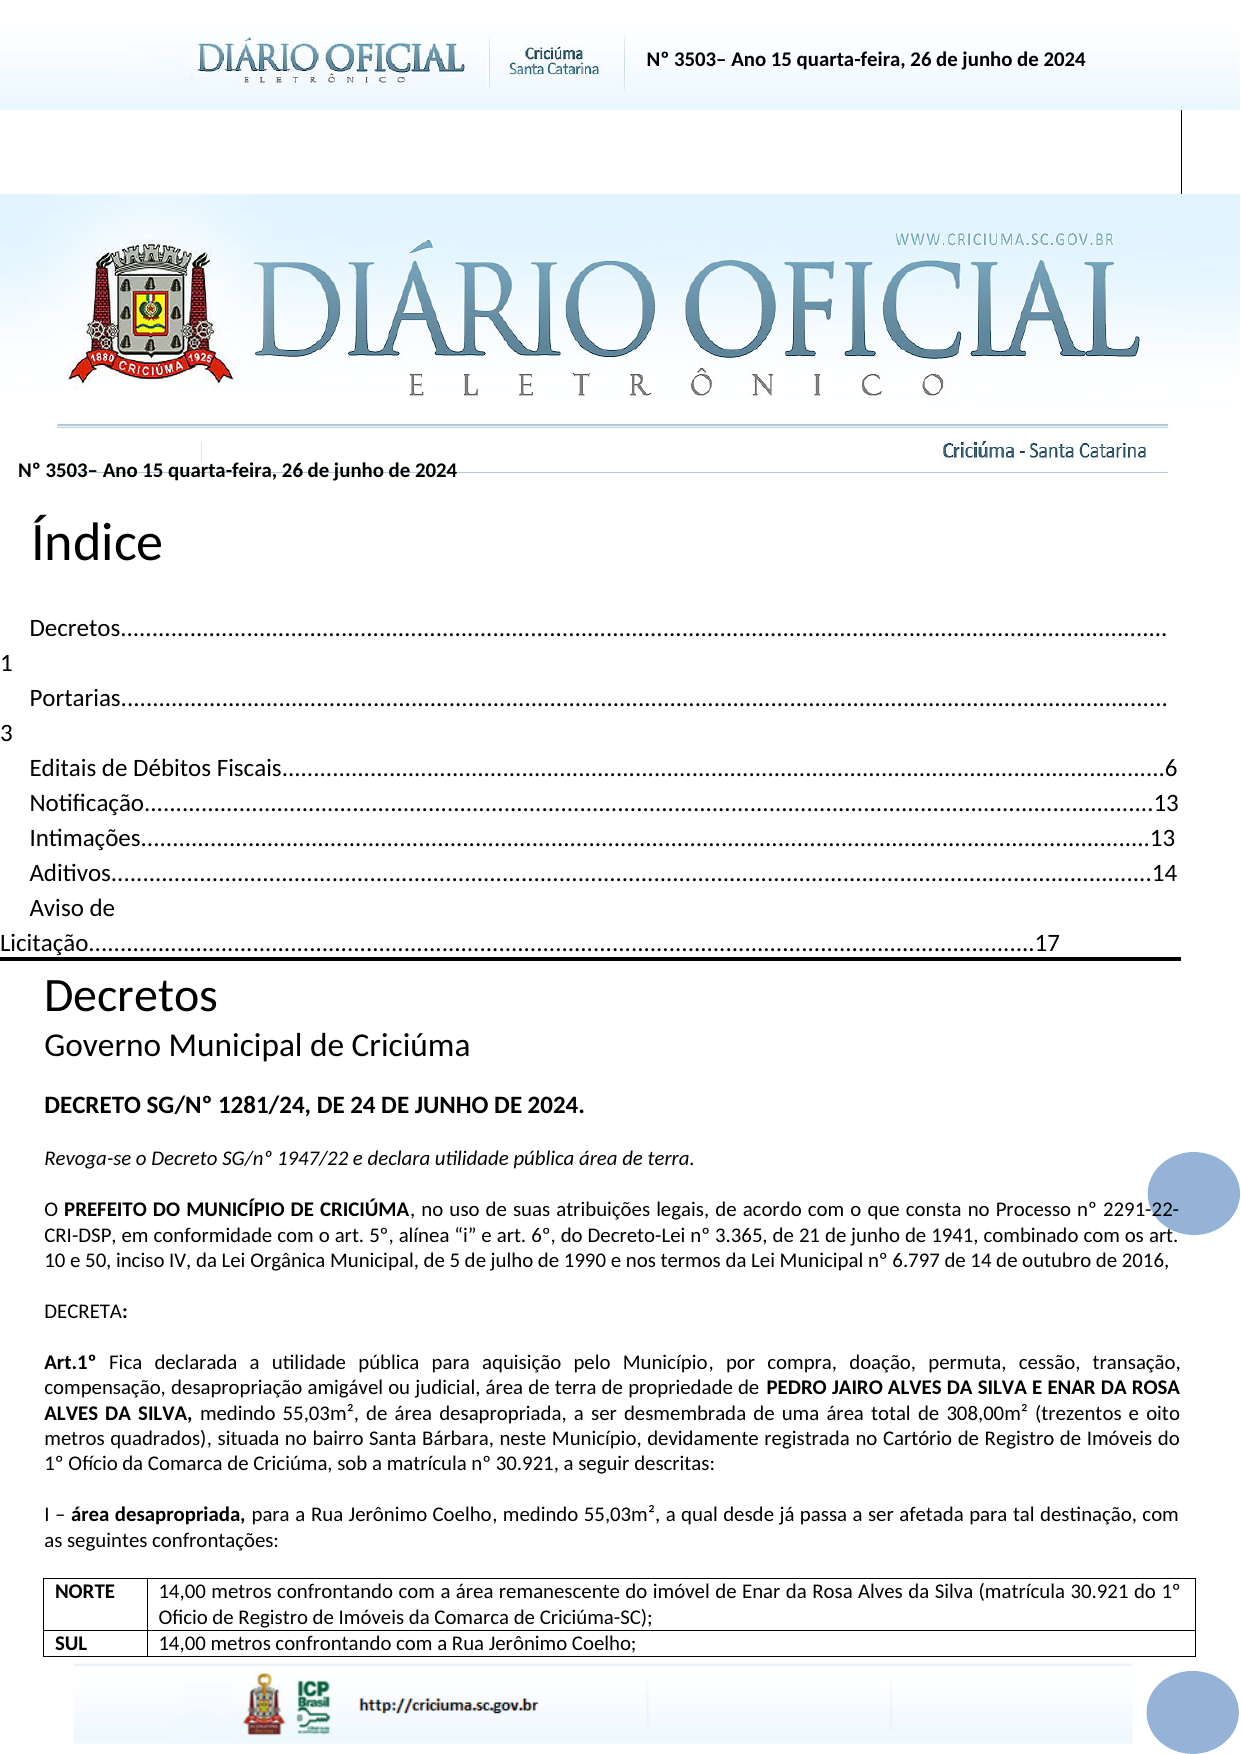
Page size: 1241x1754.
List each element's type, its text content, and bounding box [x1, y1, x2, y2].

text Decretos......................................................................................................................................................................1 [0, 612, 1181, 677]
text DECRETA: [44, 1298, 1181, 1323]
text Governo Municipal de Criciúma [44, 1023, 1181, 1064]
text I – área desapropriada, para a Rua Jerônimo Coelho, medindo 55,03m², a qual desde já passa a ser afetada para tal destinação, com as seguintes confrontações: [44, 1501, 1181, 1552]
text Revoga-se o Decreto SG/nº 1947/22 e declara utilidade pública área de terra. [44, 1146, 1181, 1171]
table_header 14,00 metros confrontando com a área remanescente do imóvel de Enar da Rosa Alves da Silva (matrícula 30.921 do 1º Oficio de Registro de Imóveis da Comarca de Criciúma-SC); [148, 1579, 1195, 1629]
text Portarias......................................................................................................................................................................3 [0, 682, 1181, 747]
text Decretos [44, 965, 1181, 1023]
text Notificação................................................................................................................................................................13 [0, 787, 1181, 817]
text Editais de Débitos Fiscais............................................................................................................................................6 [0, 752, 1181, 782]
text O PREFEITO DO MUNICÍPIO DE CRICIÚMA, no uso de suas atribuições legais, de acordo com o que consta no Processo nº 2291-22-CRI-DSP, em conformidade com o art. 5º, alínea “i” e art. 6º, do Decreto-Lei nº 3.365, de 21 de junho de 1941, combinado com os art. 10 e 50, inciso IV, da Lei Orgânica Municipal, de 5 de julho de 1990 e nos termos da Lei Municipal nº 6.797 de 14 de outubro de 2016, [44, 1196, 1181, 1273]
text Art.1º Fica declarada a utilidade pública para aquisição pelo Município, por compra, doação, permuta, cessão, transação, compensação, desapropriação amigável ou judicial, área de terra de propriedade de PEDRO JAIRO ALVES DA SILVA E ENAR DA ROSA ALVES DA SILVA, medindo 55,03m², de área desapropriada, a ser desmembrada de uma área total de 308,00m² (trezentos e oito metros quadrados), situada no bairro Santa Bárbara, neste Município, devidamente registrada no Cartório de Registro de Imóveis do 1º Ofício da Comarca de Criciúma, sob a matrícula nº 30.921, a seguir descritas: [44, 1349, 1181, 1476]
table_header NORTE [44, 1579, 147, 1629]
text Intimações................................................................................................................................................................13 [0, 822, 1181, 852]
table_cell 14,00 metros confrontando com a Rua Jerônimo Coelho; [148, 1631, 1195, 1656]
text Aviso de Licitação......................................................................................................................................................17 [0, 892, 1181, 957]
text DECRETO SG/Nº 1281/24, DE 24 DE JUNHO DE 2024. [44, 1090, 1181, 1120]
table_cell SUL [44, 1631, 147, 1656]
text Aditivos.....................................................................................................................................................................14 [0, 857, 1181, 887]
